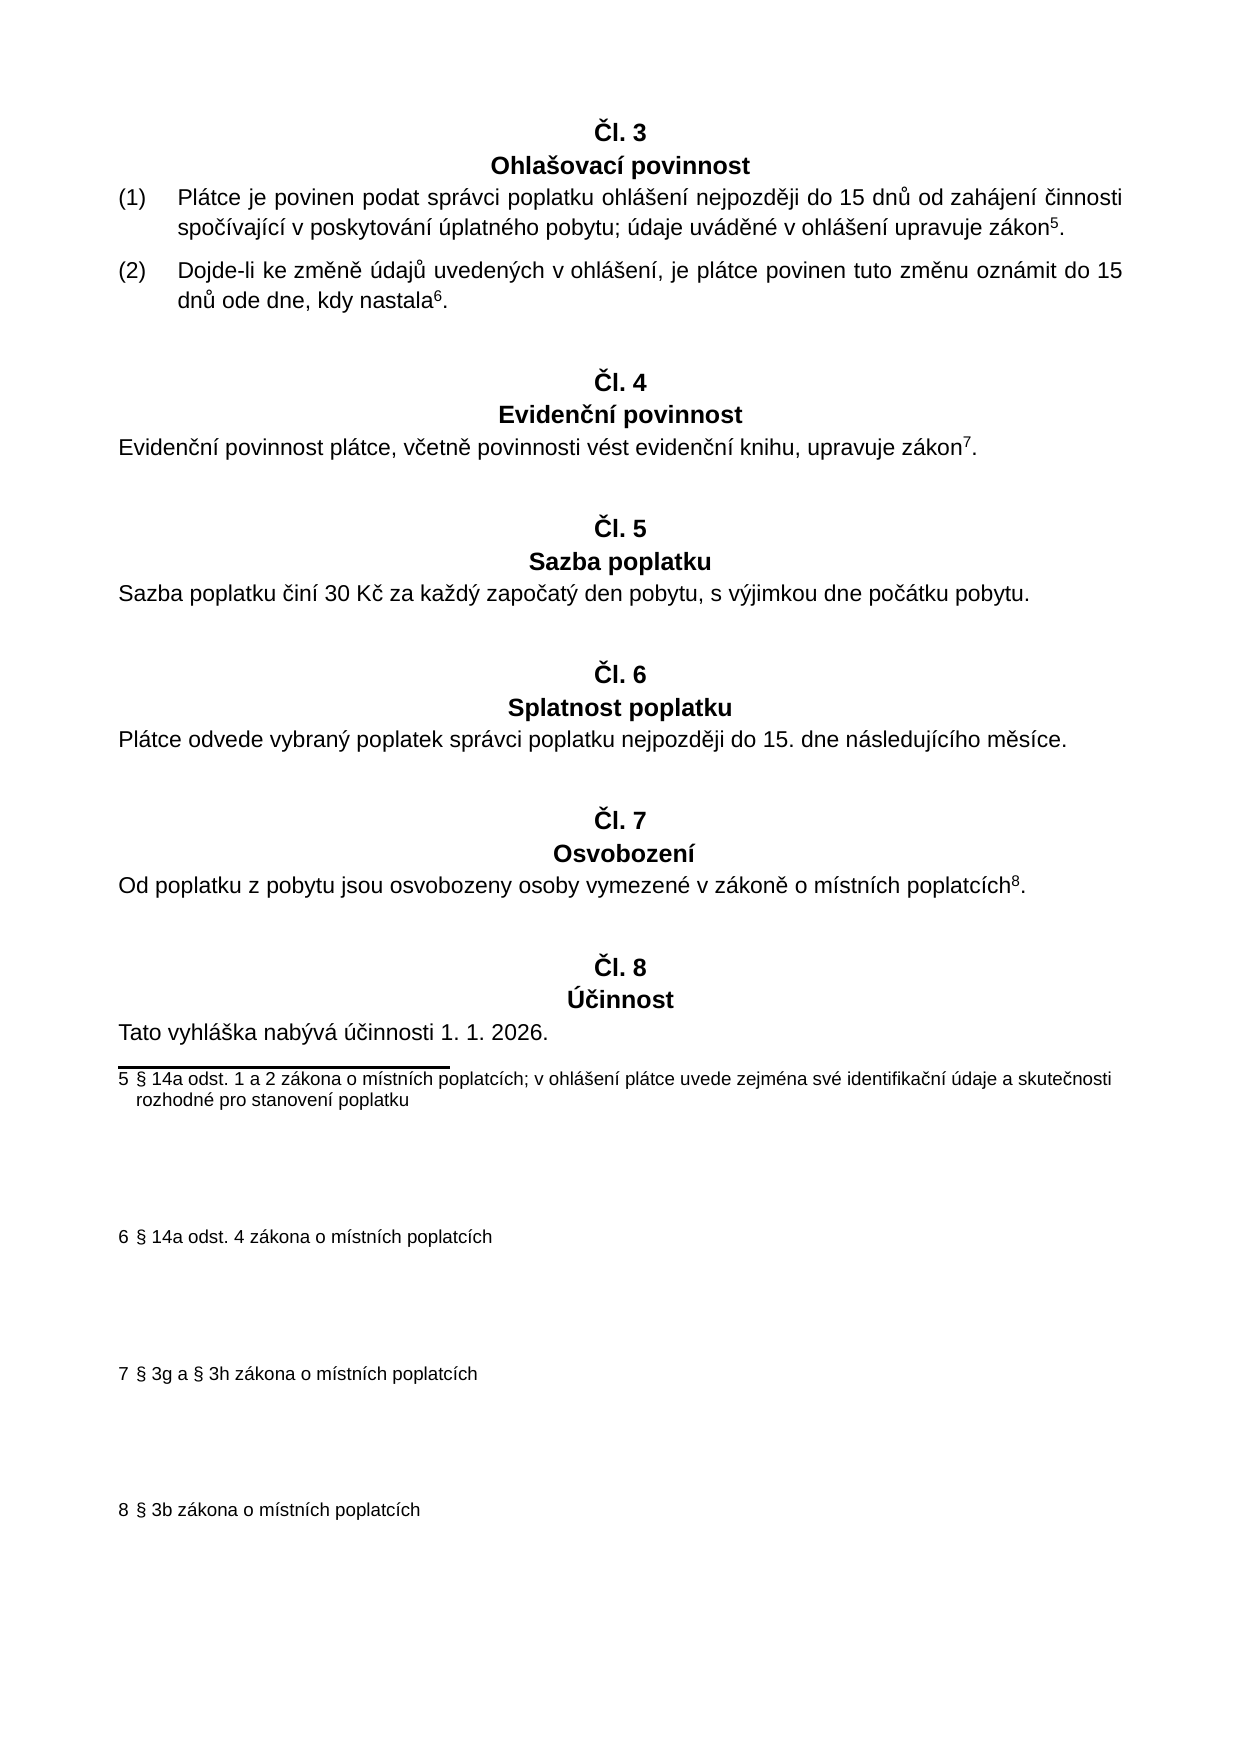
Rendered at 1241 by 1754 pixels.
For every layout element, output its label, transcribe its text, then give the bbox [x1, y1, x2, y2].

subtitle Čl. 8 Účinnost [118, 952, 1122, 1014]
list Dojde-li ke změně údajů uvedených v ohlášení, je plátce povinen tuto změnu oznámit do 15 dnů ode dne, kdy nastala. [118, 257, 1122, 314]
subtitle Čl. 6 Splatnost poplatku [118, 660, 1122, 722]
list § 14a odst. 1 a 2 zákona o místních poplatcích; v ohlášení plátce uvede zejména své identifikační údaje a skutečnosti rozhodné pro stanovení poplatku [118, 1068, 1122, 1111]
text § 3g a § 3h zákona o místních poplatcích [118, 1362, 1122, 1384]
list Plátce je povinen podat správci poplatku ohlášení nejpozději do 15 dnů od zahájení činnosti spočívající v poskytování úplatného pobytu; údaje uváděné v ohlášení upravuje zákon. [118, 184, 1122, 241]
subtitle Čl. 3 Ohlašovací povinnost [118, 118, 1122, 180]
text Evidenční povinnost plátce, včetně povinnosti vést evidenční knihu, upravuje zákon. [118, 433, 1122, 460]
subtitle Čl. 5 Sazba poplatku [118, 514, 1122, 576]
subtitle Čl. 7 Osvobození [118, 806, 1122, 868]
text Sazba poplatku činí 30 Kč za každý započatý den pobytu, s výjimkou dne počátku pobytu. [118, 580, 1122, 606]
subtitle Čl. 4 Evidenční povinnost [118, 367, 1122, 429]
list § 14a odst. 4 zákona o místních poplatcích [118, 1226, 1122, 1247]
text Tato vyhláška nabývá účinnosti 1. 1. 2026. [118, 1018, 1122, 1045]
text Od poplatku z pobytu jsou osvobozeny osoby vymezené v zákoně o místních poplatcích. [118, 872, 1122, 899]
text § 3b zákona o místních poplatcích [118, 1499, 1122, 1520]
text Plátce odvede vybraný poplatek správci poplatku nejpozději do 15. dne následujícího měsíce. [118, 726, 1122, 752]
